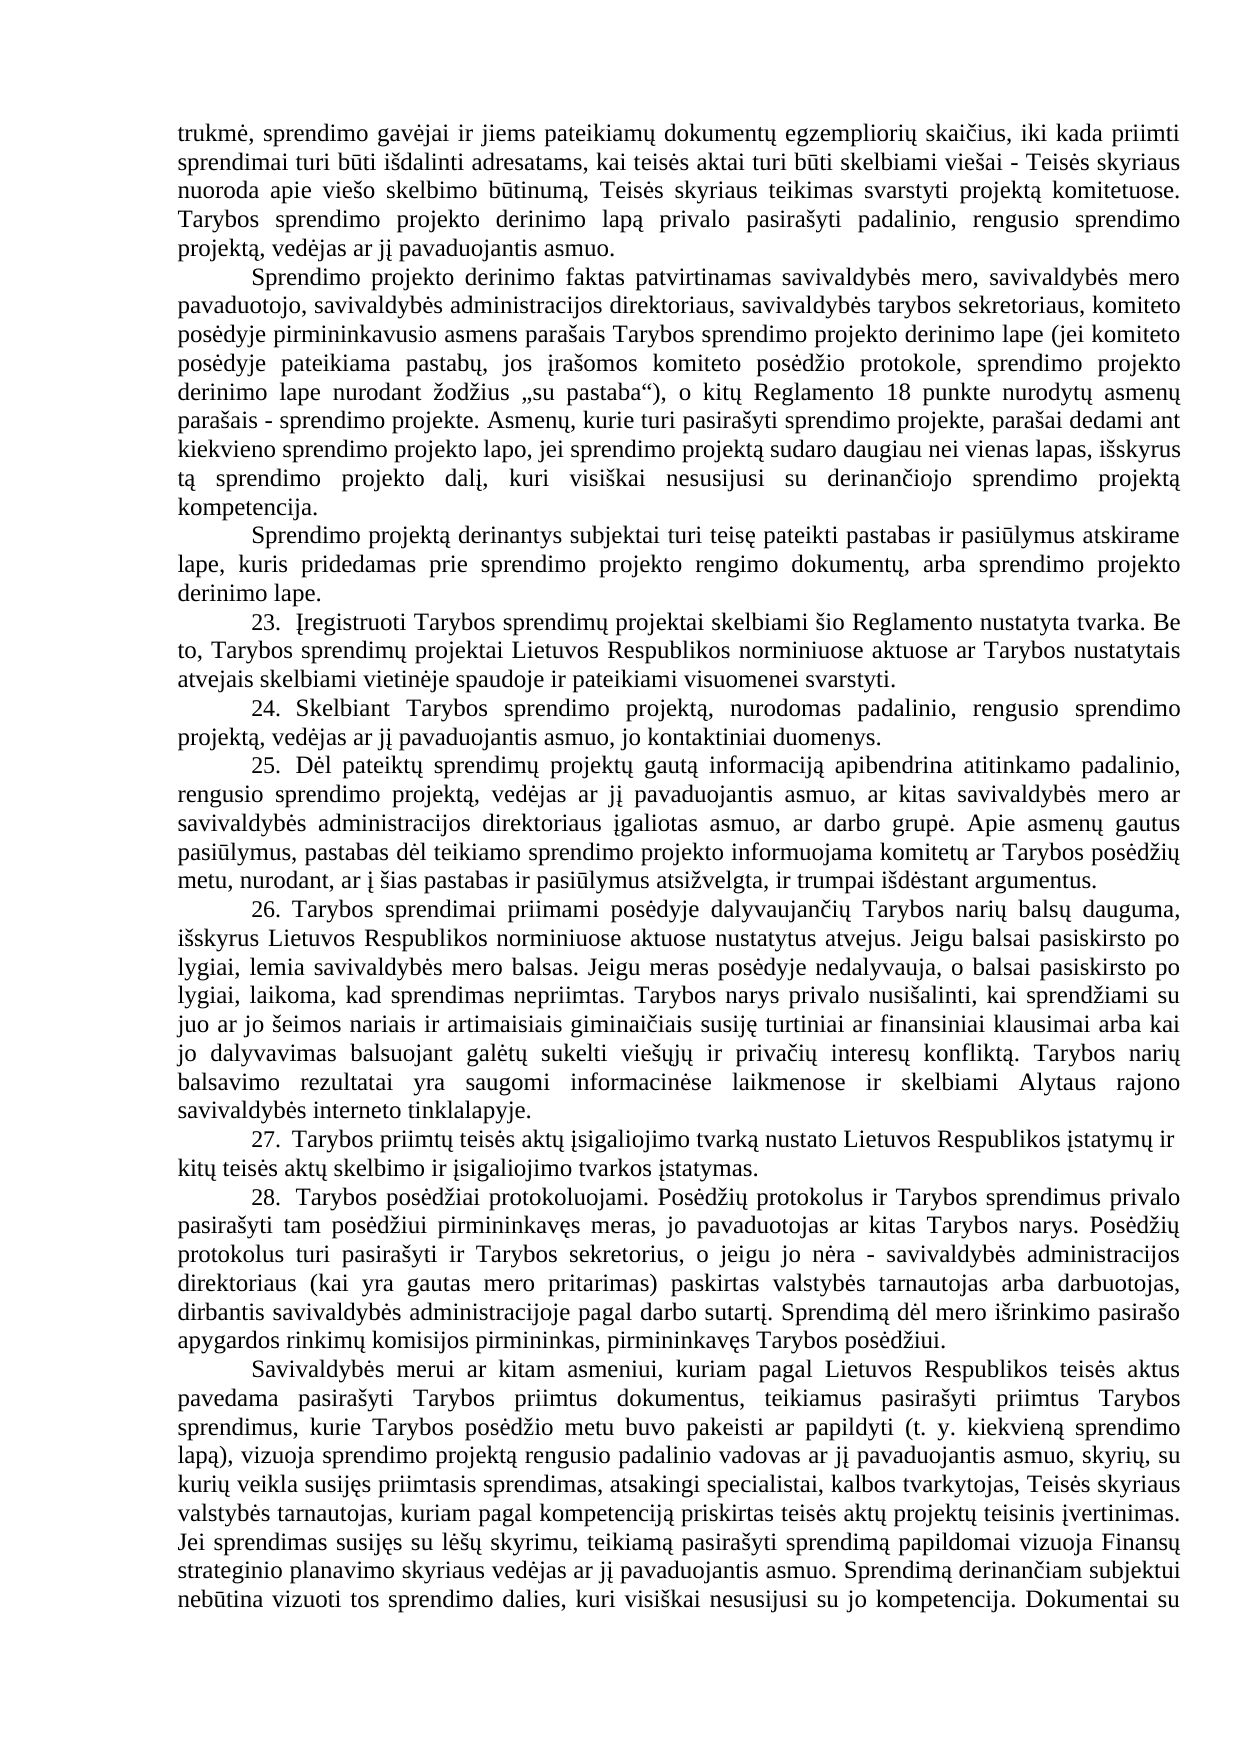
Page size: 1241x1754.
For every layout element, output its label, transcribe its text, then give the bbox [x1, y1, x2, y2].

text Sprendimo projektą derinantys subjektai turi teisę pateikti pastabas ir pasiūlymus atskirame lape, kuris pridedamas prie sprendimo projekto rengimo dokumentų, arba sprendimo projekto derinimo lape. [177, 521, 1181, 607]
text Savivaldybės merui ar kitam asmeniui, kuriam pagal Lietuvos Respublikos teisės aktus pavedama pasirašyti Tarybos priimtus dokumentus, teikiamus pasirašyti priimtus Tarybos sprendimus, kurie Tarybos posėdžio metu buvo pakeisti ar papildyti (t. y. kiekvieną sprendimo lapą), vizuoja sprendimo projektą rengusio padalinio vadovas ar jį pavaduojantis asmuo, skyrių, su kurių veikla susijęs priimtasis sprendimas, atsakingi specialistai, kalbos tvarkytojas, Teisės skyriaus valstybės tarnautojas, kuriam pagal kompetenciją priskirtas teisės aktų projektų teisinis įvertinimas. Jei sprendimas susijęs su lėšų skyrimu, teikiamą pasirašyti sprendimą papildomai vizuoja Finansų strateginio planavimo skyriaus vedėjas ar jį pavaduojantis asmuo. Sprendimą derinančiam subjektui nebūtina vizuoti tos sprendimo dalies, kuri visiškai nesusijusi su jo kompetencija. Dokumentai su [177, 1354, 1181, 1613]
text 28. Tarybos posėdžiai protokoluojami. Posėdžių protokolus ir Tarybos sprendimus privalo pasirašyti tam posėdžiui pirmininkavęs meras, jo pavaduotojas ar kitas Tarybos narys. Posėdžių protokolus turi pasirašyti ir Tarybos sekretorius, o jeigu jo nėra - savivaldybės administracijos direktoriaus (kai yra gautas mero pritarimas) paskirtas valstybės tarnautojas arba darbuotojas, dirbantis savivaldybės administracijoje pagal darbo sutartį. Sprendimą dėl mero išrinkimo pasirašo apygardos rinkimų komisijos pirmininkas, pirmininkavęs Tarybos posėdžiui. [177, 1182, 1181, 1354]
text 25. Dėl pateiktų sprendimų projektų gautą informaciją apibendrina atitinkamo padalinio, rengusio sprendimo projektą, vedėjas ar jį pavaduojantis asmuo, ar kitas savivaldybės mero ar savivaldybės administracijos direktoriaus įgaliotas asmuo, ar darbo grupė. Apie asmenų gautus pasiūlymus, pastabas dėl teikiamo sprendimo projekto informuojama komitetų ar Tarybos posėdžių metu, nurodant, ar į šias pastabas ir pasiūlymus atsižvelgta, ir trumpai išdėstant argumentus. [177, 751, 1181, 894]
text 24. Skelbiant Tarybos sprendimo projektą, nurodomas padalinio, rengusio sprendimo projektą, vedėjas ar jį pavaduojantis asmuo, jo kontaktiniai duomenys. [177, 693, 1181, 751]
text trukmė, sprendimo gavėjai ir jiems pateikiamų dokumentų egzempliorių skaičius, iki kada priimti sprendimai turi būti išdalinti adresatams, kai teisės aktai turi būti skelbiami viešai - Teisės skyriaus nuoroda apie viešo skelbimo būtinumą, Teisės skyriaus teikimas svarstyti projektą komitetuose. Tarybos sprendimo projekto derinimo lapą privalo pasirašyti padalinio, rengusio sprendimo projektą, vedėjas ar jį pavaduojantis asmuo. [177, 118, 1181, 262]
text 26. Tarybos sprendimai priimami posėdyje dalyvaujančių Tarybos narių balsų dauguma, išskyrus Lietuvos Respublikos norminiuose aktuose nustatytus atvejus. Jeigu balsai pasiskirsto po lygiai, lemia savivaldybės mero balsas. Jeigu meras posėdyje nedalyvauja, o balsai pasiskirsto po lygiai, laikoma, kad sprendimas nepriimtas. Tarybos narys privalo nusišalinti, kai sprendžiami su juo ar jo šeimos nariais ir artimaisiais giminaičiais susiję turtiniai ar finansiniai klausimai arba kai jo dalyvavimas balsuojant galėtų sukelti viešųjų ir privačių interesų konfliktą. Tarybos narių balsavimo rezultatai yra saugomi informacinėse laikmenose ir skelbiami Alytaus rajono savivaldybės interneto tinklalapyje. [177, 894, 1181, 1124]
text 23. Įregistruoti Tarybos sprendimų projektai skelbiami šio Reglamento nustatyta tvarka. Be to, Tarybos sprendimų projektai Lietuvos Respublikos norminiuose aktuose ar Tarybos nustatytais atvejais skelbiami vietinėje spaudoje ir pateikiami visuomenei svarstyti. [177, 607, 1181, 693]
text 27. Tarybos priimtų teisės aktų įsigaliojimo tvarką nustato Lietuvos Respublikos įstatymų ir kitų teisės aktų skelbimo ir įsigaliojimo tvarkos įstatymas. [177, 1124, 1181, 1182]
text Sprendimo projekto derinimo faktas patvirtinamas savivaldybės mero, savivaldybės mero pavaduotojo, savivaldybės administracijos direktoriaus, savivaldybės tarybos sekretoriaus, komiteto posėdyje pirmininkavusio asmens parašais Tarybos sprendimo projekto derinimo lape (jei komiteto posėdyje pateikiama pastabų, jos įrašomos komiteto posėdžio protokole, sprendimo projekto derinimo lape nurodant žodžius „su pastaba“), o kitų Reglamento 18 punkte nurodytų asmenų parašais - sprendimo projekte. Asmenų, kurie turi pasirašyti sprendimo projekte, parašai dedami ant kiekvieno sprendimo projekto lapo, jei sprendimo projektą sudaro daugiau nei vienas lapas, išskyrus tą sprendimo projekto dalį, kuri visiškai nesusijusi su derinančiojo sprendimo projektą kompetencija. [177, 262, 1181, 521]
